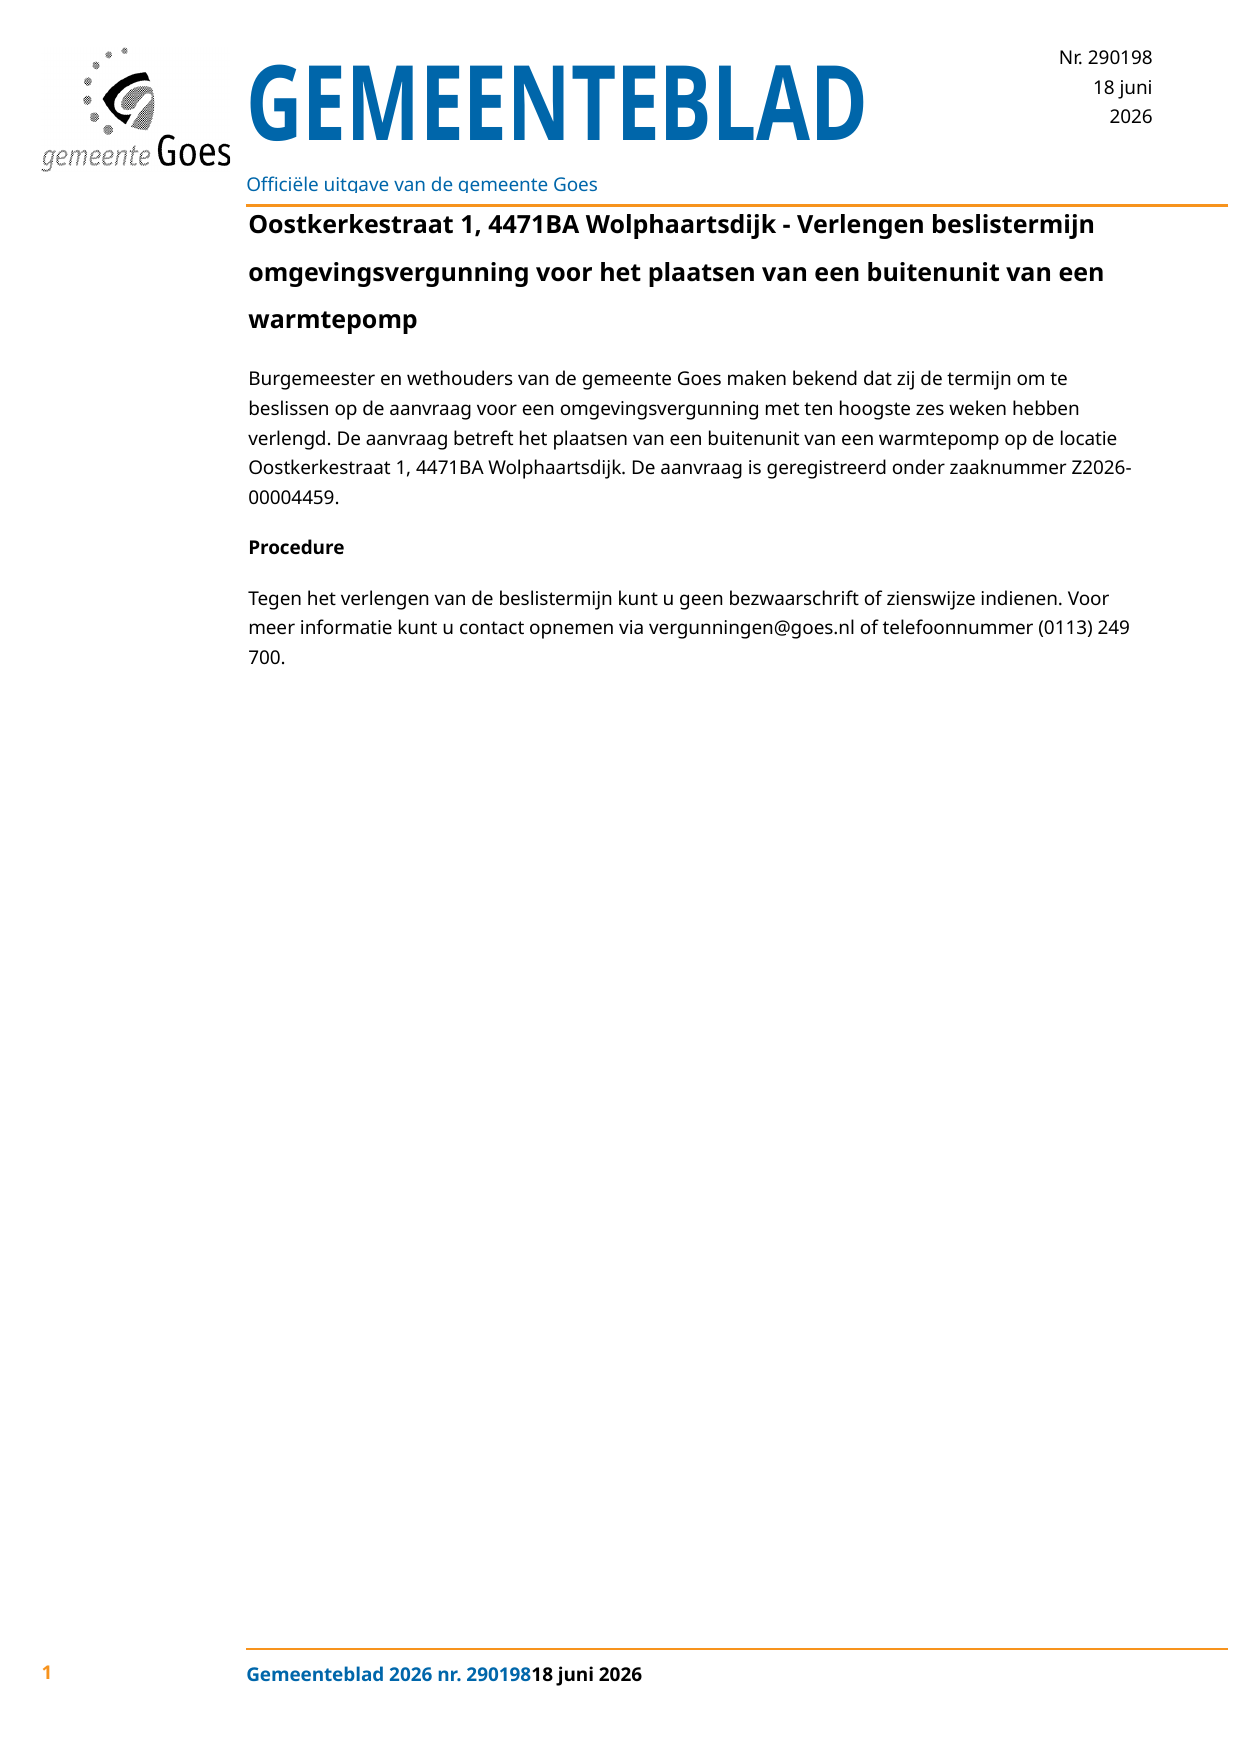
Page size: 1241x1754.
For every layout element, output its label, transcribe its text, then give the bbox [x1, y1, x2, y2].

picture [41, 47, 231, 172]
text Oostkerkestraat 1, 4471BA Wolphaartsdijk - Verlengen beslistermijn omgevingsvergunning voor het plaatsen van een buitenunit van een warmtepomp [248, 207, 1152, 336]
text Tegen het verlengen van de beslistermijn kunt u geen bezwaarschrift of zienswijze indienen. Voor meer informatie kunt u contact opnemen via vergunningen@goes.nl of telefoonnummer (0113) 249 700. [248, 585, 1152, 669]
text Burgemeester en wethouders van de gemeente Goes maken bekend dat zij de termijn om te beslissen op de aanvraag voor een omgevingsvergunning met ten hoogste zes weken hebben verlengd. De aanvraag betreft het plaatsen van een buitenunit van een warmtepomp op de locatie Oostkerkestraat 1, 4471BA Wolphaartsdijk. De aanvraag is geregistreerd onder zaaknummer Z2026-00004459. [248, 366, 1152, 509]
text Procedure [248, 534, 1152, 560]
